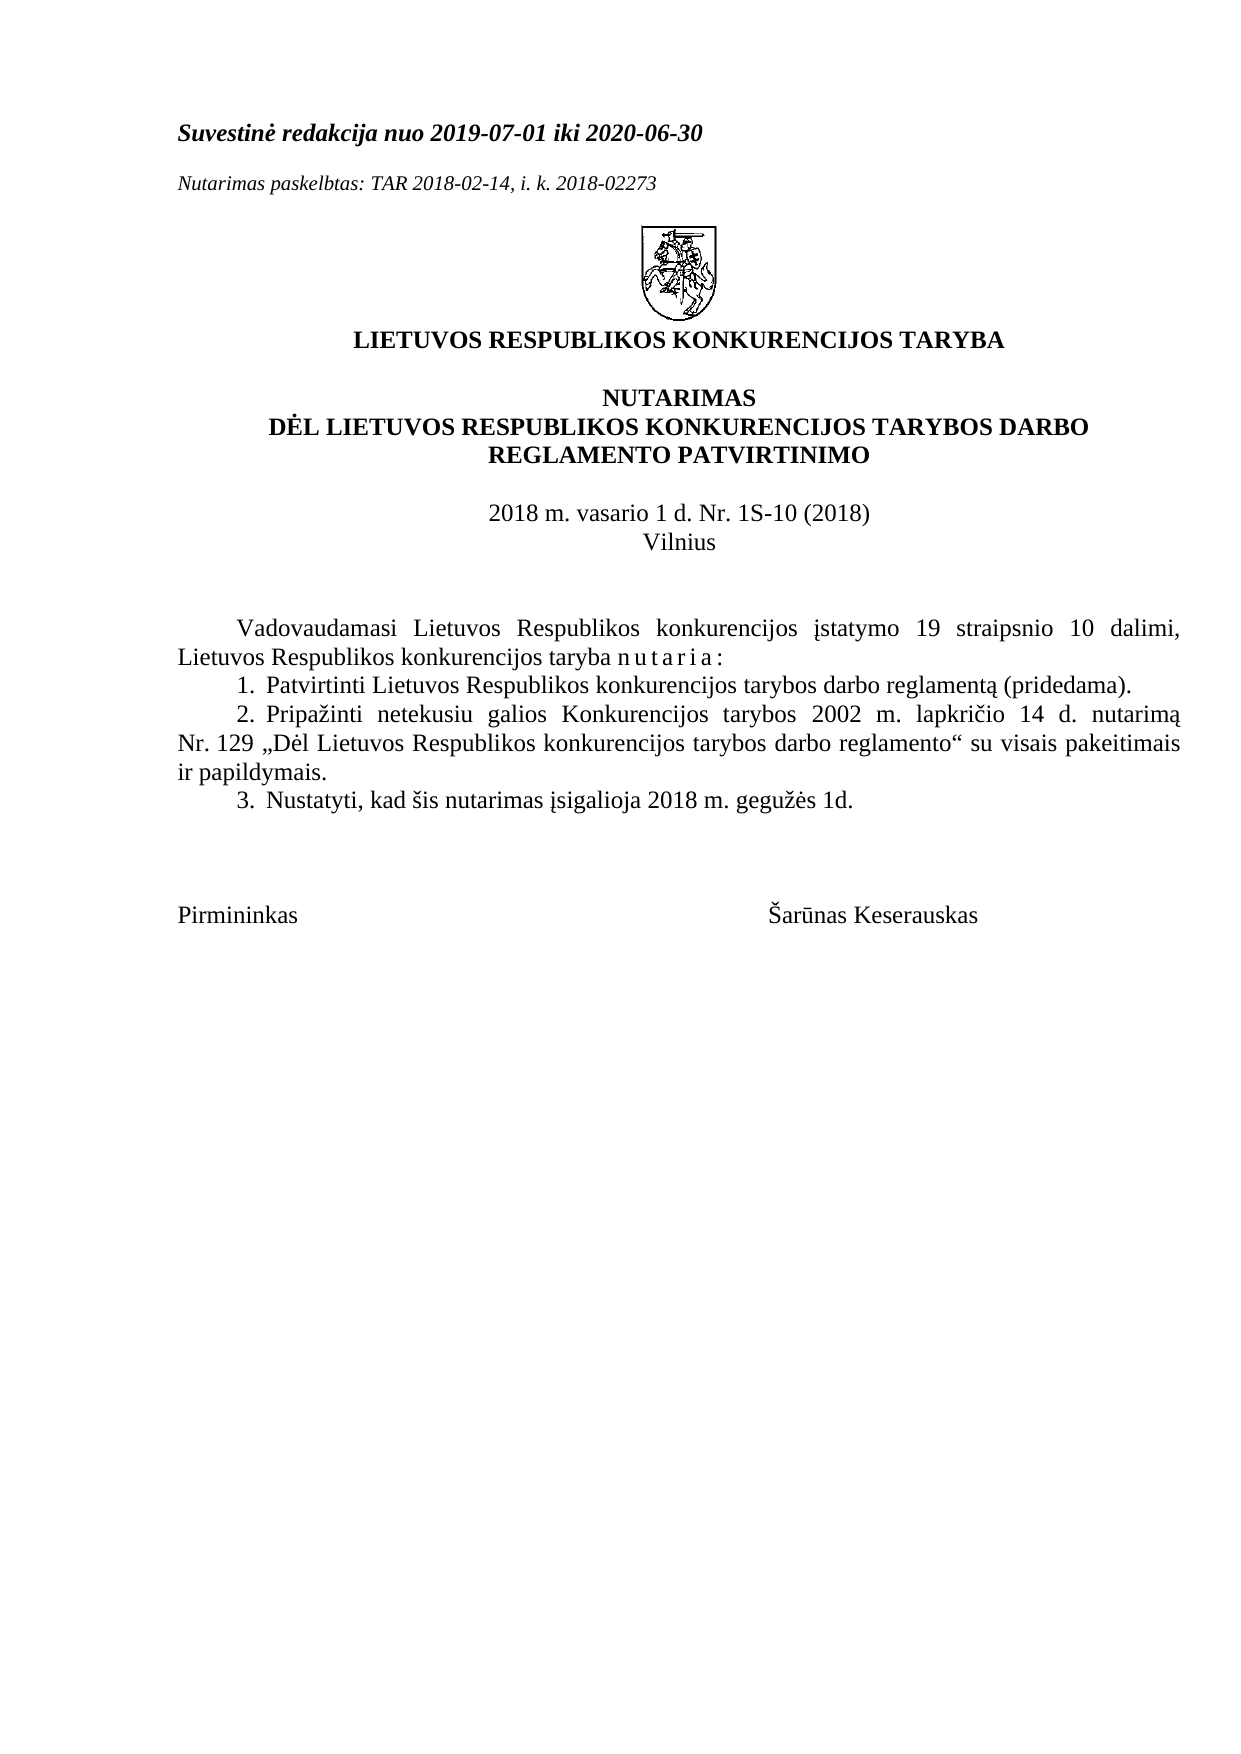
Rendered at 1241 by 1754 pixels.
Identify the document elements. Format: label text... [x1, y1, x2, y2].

text Nutarimas paskelbtas: TAR 2018-02-14, i. k. 2018-02273 [177, 171, 1181, 195]
text 1. Patvirtinti Lietuvos Respublikos konkurencijos tarybos darbo reglamentą (pridedama). [177, 670, 1181, 699]
text Lietuvos Respublikos konkurencijos taryba [177, 325, 1181, 354]
text Dėl lietuvos respublikos konkurencijos tarybos darbo reglamento patvirtinimo [177, 412, 1181, 469]
text 3. Nustatyti, kad šis nutarimas įsigalioja 2018 m. gegužės 1d. [177, 785, 1181, 814]
text 2018 m. vasario 1 d. Nr. 1S-10 (2018) [177, 498, 1181, 527]
text Suvestinė redakcija nuo 2019-07-01 iki 2020-06-30 [177, 118, 1181, 147]
text Vadovaudamasi Lietuvos Respublikos konkurencijos įstatymo 19 straipsnio 10 dalimi, Lietuvos Respublikos konkurencijos taryba nutaria: [177, 613, 1181, 670]
text Pirmininkas Šarūnas Keserauskas [177, 900, 1181, 929]
text 2. Pripažinti netekusiu galios Konkurencijos tarybos 2002 m. lapkričio 14 d. nutarimą Nr. 129 „Dėl Lietuvos Respublikos konkurencijos tarybos darbo reglamento“ su visais pakeitimais ir papildymais. [177, 699, 1181, 785]
text Vilnius [177, 527, 1181, 555]
text Nutarimas [177, 383, 1181, 412]
